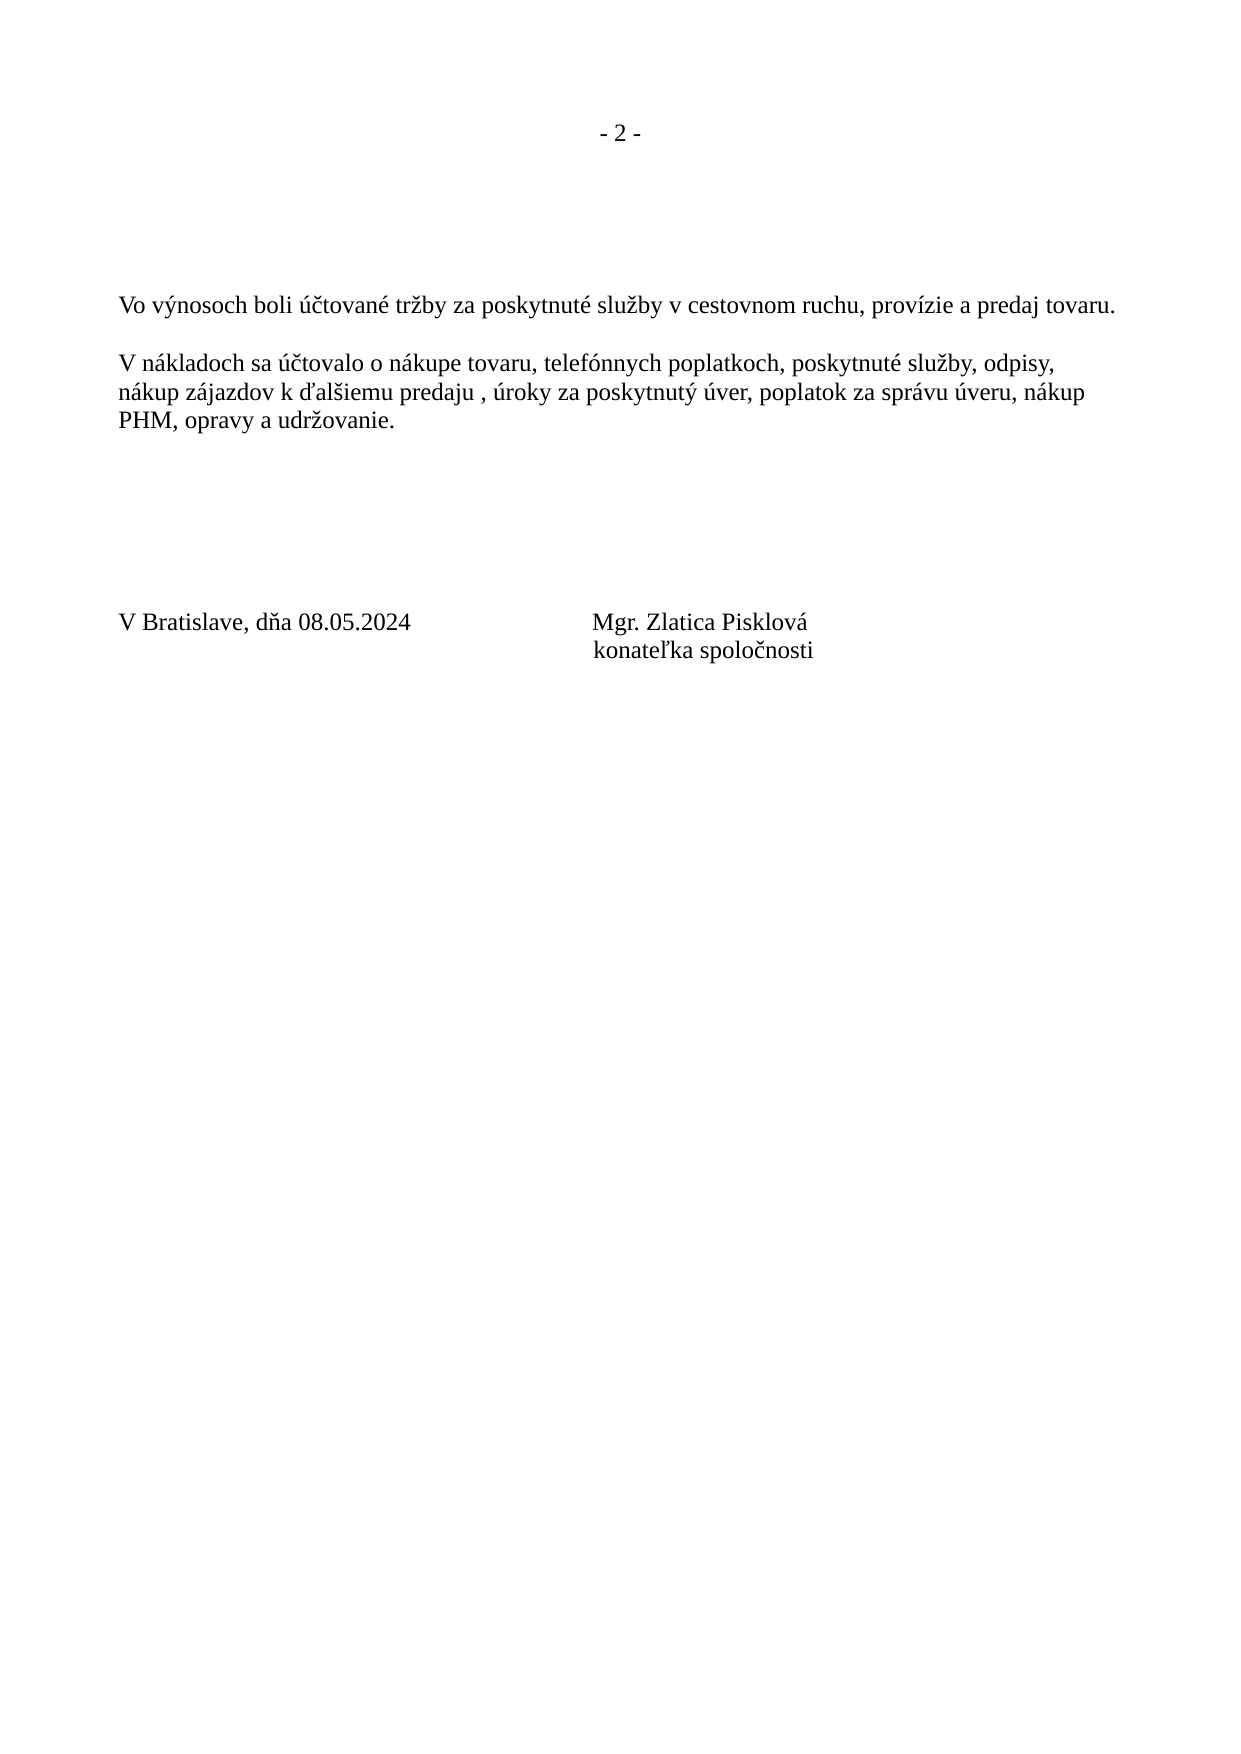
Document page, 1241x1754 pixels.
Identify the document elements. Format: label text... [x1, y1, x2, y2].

text konateľka spoločnosti [118, 636, 1122, 664]
text - 2 - [118, 118, 1122, 147]
text V nákladoch sa účtovalo o nákupe tovaru, telefónnych poplatkoch, poskytnuté služby, odpisy, nákup zájazdov k ďalšiemu predaju , úroky za poskytnutý úver, poplatok za správu úveru, nákup PHM, opravy a udržovanie. [118, 348, 1122, 434]
text V Bratislave, dňa 08.05.2024 Mgr. Zlatica Pisklová [118, 607, 1122, 636]
text Vo výnosoch boli účtované tržby za poskytnuté služby v cestovnom ruchu, provízie a predaj tovaru. [118, 291, 1122, 319]
